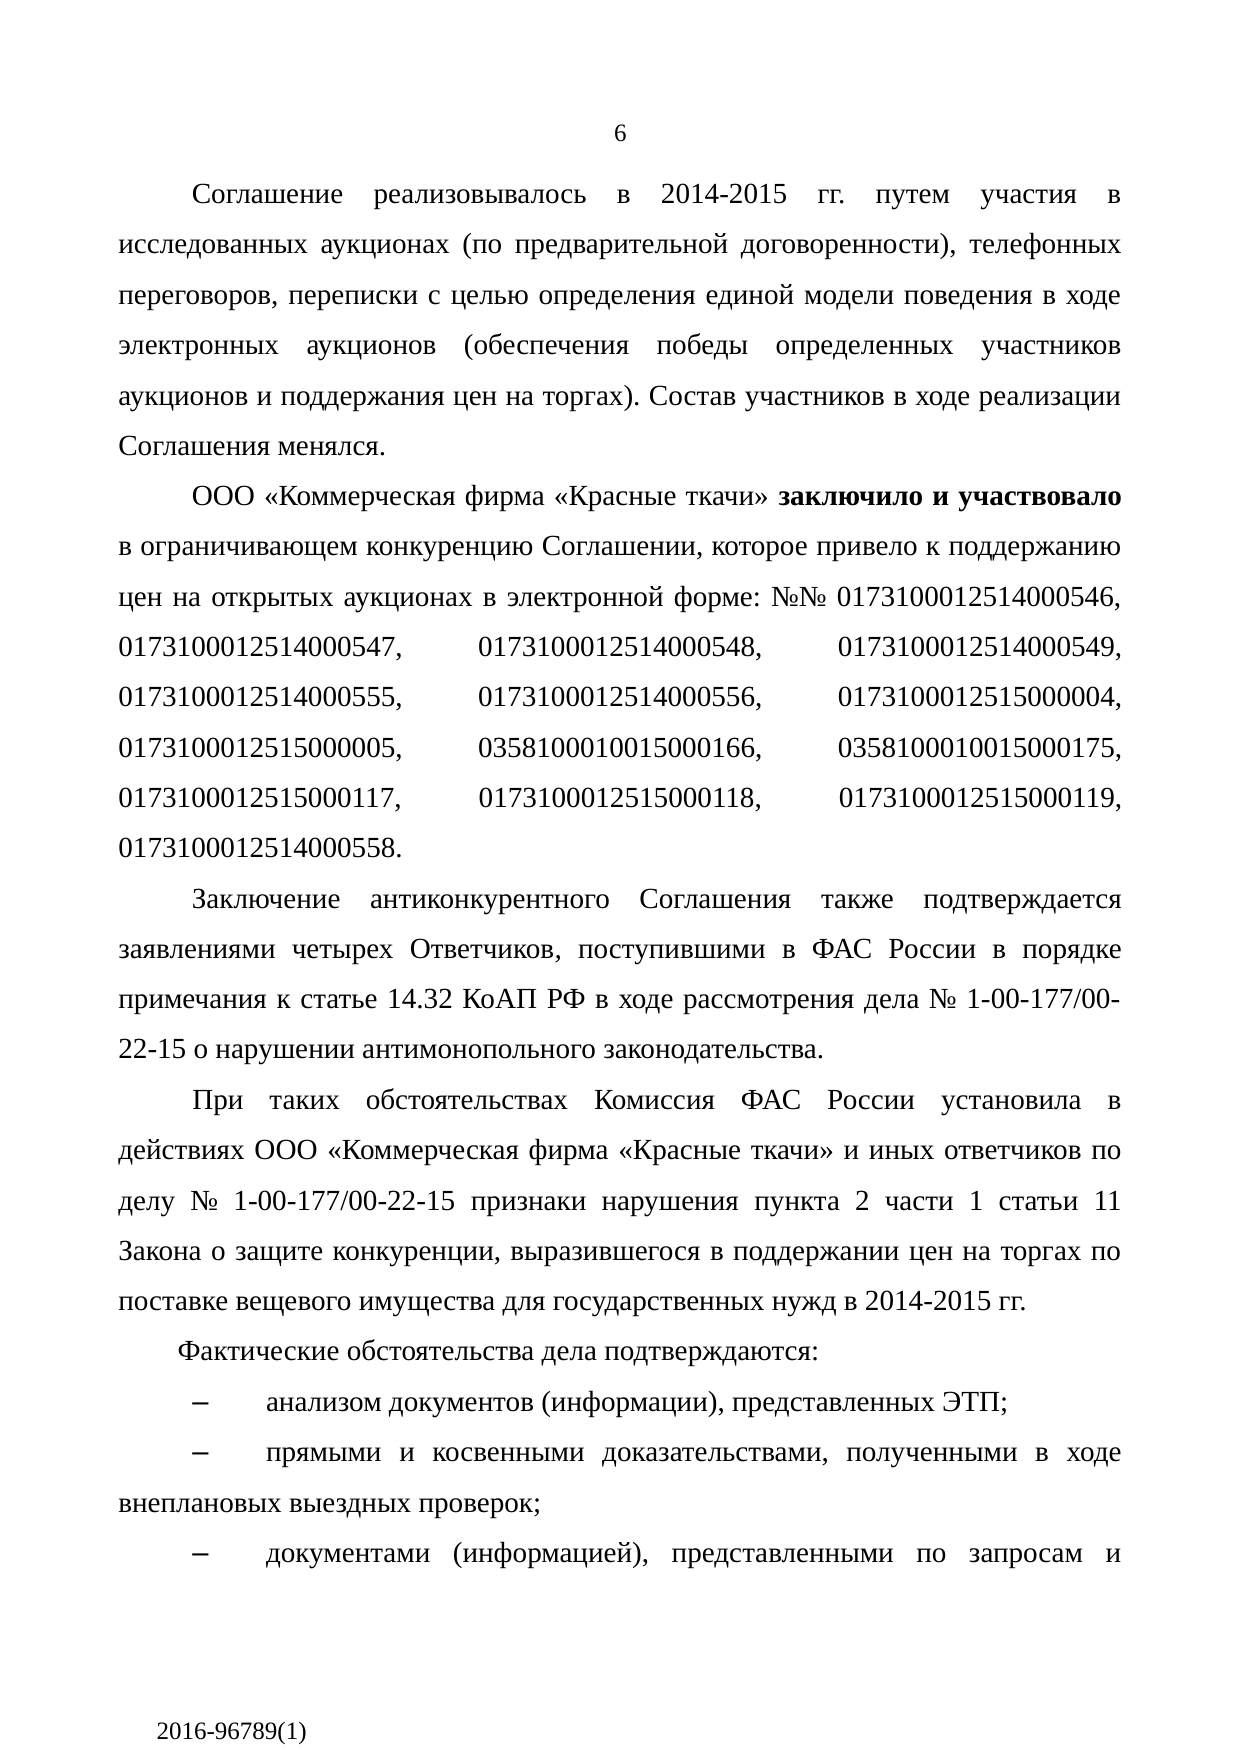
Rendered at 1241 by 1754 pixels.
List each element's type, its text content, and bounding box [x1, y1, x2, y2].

list анализом документов (информации), представленных ЭТП; [118, 1384, 1122, 1417]
text Фактические обстоятельства дела подтверждаются: [118, 1333, 1122, 1367]
text ООО «Коммерческая фирма «Красные ткачи» заключило и участвовало в ограничивающем конкуренцию Соглашении, которое привело к поддержанию цен на открытых аукционах в электронной форме: №№ 0173100012514000546, 0173100012514000547, 0173100012514000548, 0173100012514000549, 0173100012514000555, 0173100012514000556, 0173100012515000004, 0173100012515000005, 0358100010015000166, 0358100010015000175, 0173100012515000117, 0173100012515000118, 0173100012515000119, 0173100012514000558. [118, 478, 1122, 864]
list прямыми и косвенными доказательствами, полученными в ходе внеплановых выездных проверок; [118, 1434, 1122, 1518]
text При таких обстоятельствах Комиссия ФАС России установила в действиях ООО «Коммерческая фирма «Красные ткачи» и иных ответчиков по делу № 1-00-177/00-22-15 признаки нарушения пункта 2 части 1 статьи 11 Закона о защите конкуренции, выразившегося в поддержании цен на торгах по поставке вещевого имущества для государственных нужд в 2014-2015 гг. [118, 1082, 1122, 1317]
list документами (информацией), представленными по запросам и [118, 1535, 1122, 1569]
text Заключение антиконкурентного Соглашения также подтверждается заявлениями четырех Ответчиков, поступившими в ФАС России в порядке примечания к статье 14.32 КоАП РФ в ходе рассмотрения дела № 1-00-177/00-22-15 о нарушении антимонопольного законодательства. [118, 881, 1122, 1065]
text Соглашение реализовывалось в 2014-2015 гг. путем участия в исследованных аукционах (по предварительной договоренности), телефонных переговоров, переписки с целью определения единой модели поведения в ходе электронных аукционов (обеспечения победы определенных участников аукционов и поддержания цен на торгах). Состав участников в ходе реализации Соглашения менялся. [118, 176, 1122, 461]
